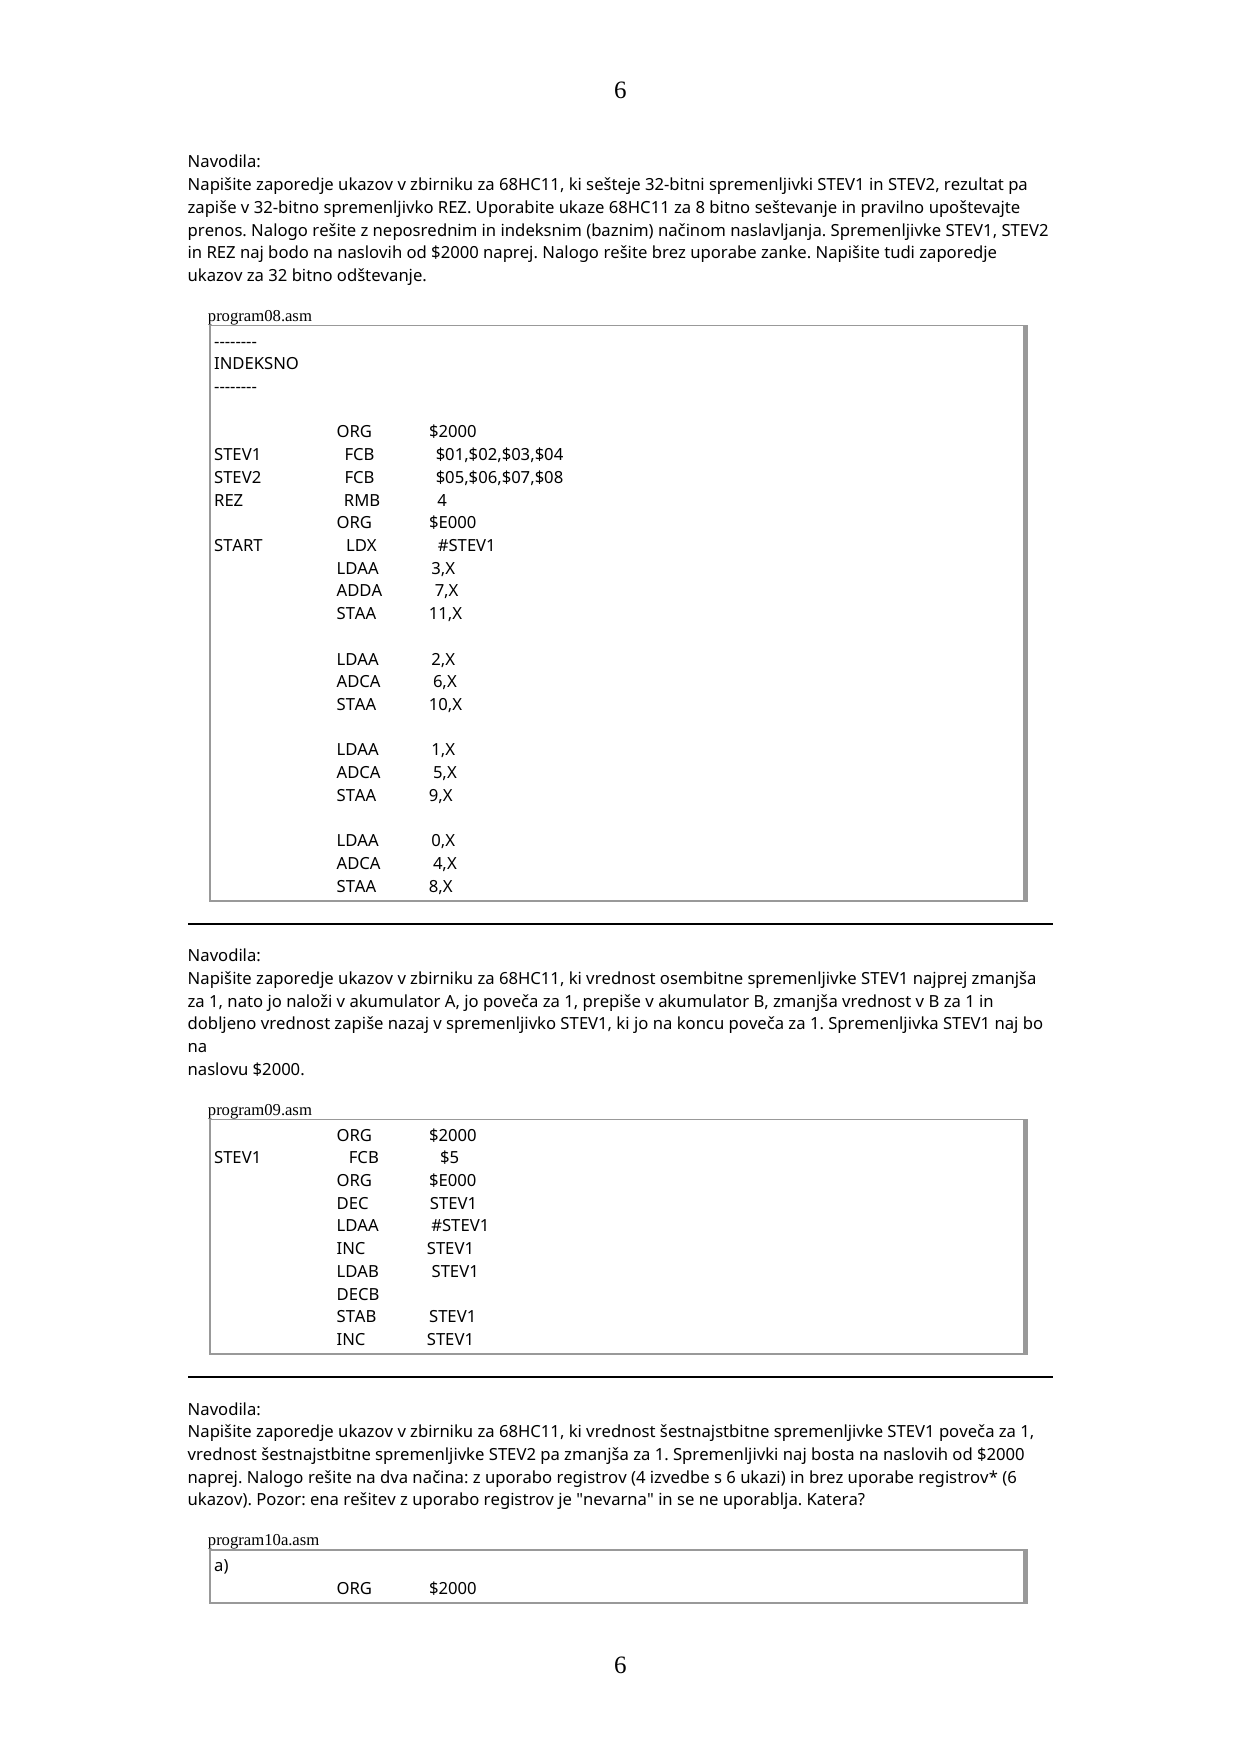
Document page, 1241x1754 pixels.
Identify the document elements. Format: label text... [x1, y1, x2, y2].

table_header [209, 325, 1028, 902]
table_header ORG $2000 STEV1 FCB $5 ORG $E000 DEC STEV1 LDAA #STEV1 INC STEV1 LDAB STEV1 DECB STAB STEV1 INC STEV1 [211, 1120, 1023, 1353]
text Navodila: [187, 1397, 1053, 1420]
text Napišite zaporedje ukazov v zbirniku za 68HC11, ki sešteje 32-bitni spremenljivki STEV1 in STEV2, rezultat pa zapiše v 32-bitno spremenljivko REZ. Uporabite ukaze 68HC11 za 8 bitno seštevanje in pravilno upoštevajte prenos. Nalogo rešite z neposrednim in indeksnim (baznim) načinom naslavljanja. Spremenljivke STEV1, STEV2 in REZ naj bodo na naslovih od $2000 naprej. Nalogo rešite brez uporabe zanke. Napišite tudi zaporedje ukazov za 32 bitno odštevanje. [187, 173, 1053, 286]
table_header a) ORG $2000 [211, 1551, 1023, 1602]
table_header program10a.asm [208, 1530, 1033, 1604]
text Navodila: [187, 150, 1053, 173]
text Navodila: [187, 944, 1053, 967]
table_header -------- INDEKSNO -------- ORG $2000 STEV1 FCB $01,$02,$03,$04 STEV2 FCB $05,$06,$07,$08 REZ RMB 4 ORG $E000 START LDX #STEV1 LDAA 3,X ADDA 7,X STAA 11,X LDAA 2,X ADCA 6,X STAA 10,X LDAA 1,X ADCA 5,X STAA 9,X LDAA 0,X ADCA 4,X STAA 8,X [211, 326, 1023, 900]
table_header program08.asm [208, 305, 1033, 902]
text naslovu $2000. [187, 1057, 1053, 1080]
table_header [209, 1119, 1028, 1355]
table_header [209, 1549, 1028, 1604]
text Napišite zaporedje ukazov v zbirniku za 68HC11, ki vrednost šestnajstbitne spremenljivke STEV1 poveča za 1, vrednost šestnajstbitne spremenljivke STEV2 pa zmanjša za 1. Spremenljivki naj bosta na naslovih od $2000 naprej. Nalogo rešite na dva načina: z uporabo registrov (4 izvedbe s 6 ukazi) in brez uporabe registrov* (6 ukazov). Pozor: ena rešitev z uporabo registrov je "nevarna" in se ne uporablja. Katera? [187, 1420, 1053, 1511]
text Napišite zaporedje ukazov v zbirniku za 68HC11, ki vrednost osembitne spremenljivke STEV1 najprej zmanjša za 1, nato jo naloži v akumulator A, jo poveča za 1, prepiše v akumulator B, zmanjša vrednost v B za 1 in dobljeno vrednost zapiše nazaj v spremenljivko STEV1, ki jo na koncu poveča za 1. Spremenljivka STEV1 naj bo na [187, 967, 1053, 1057]
table_header program09.asm [208, 1099, 1033, 1355]
